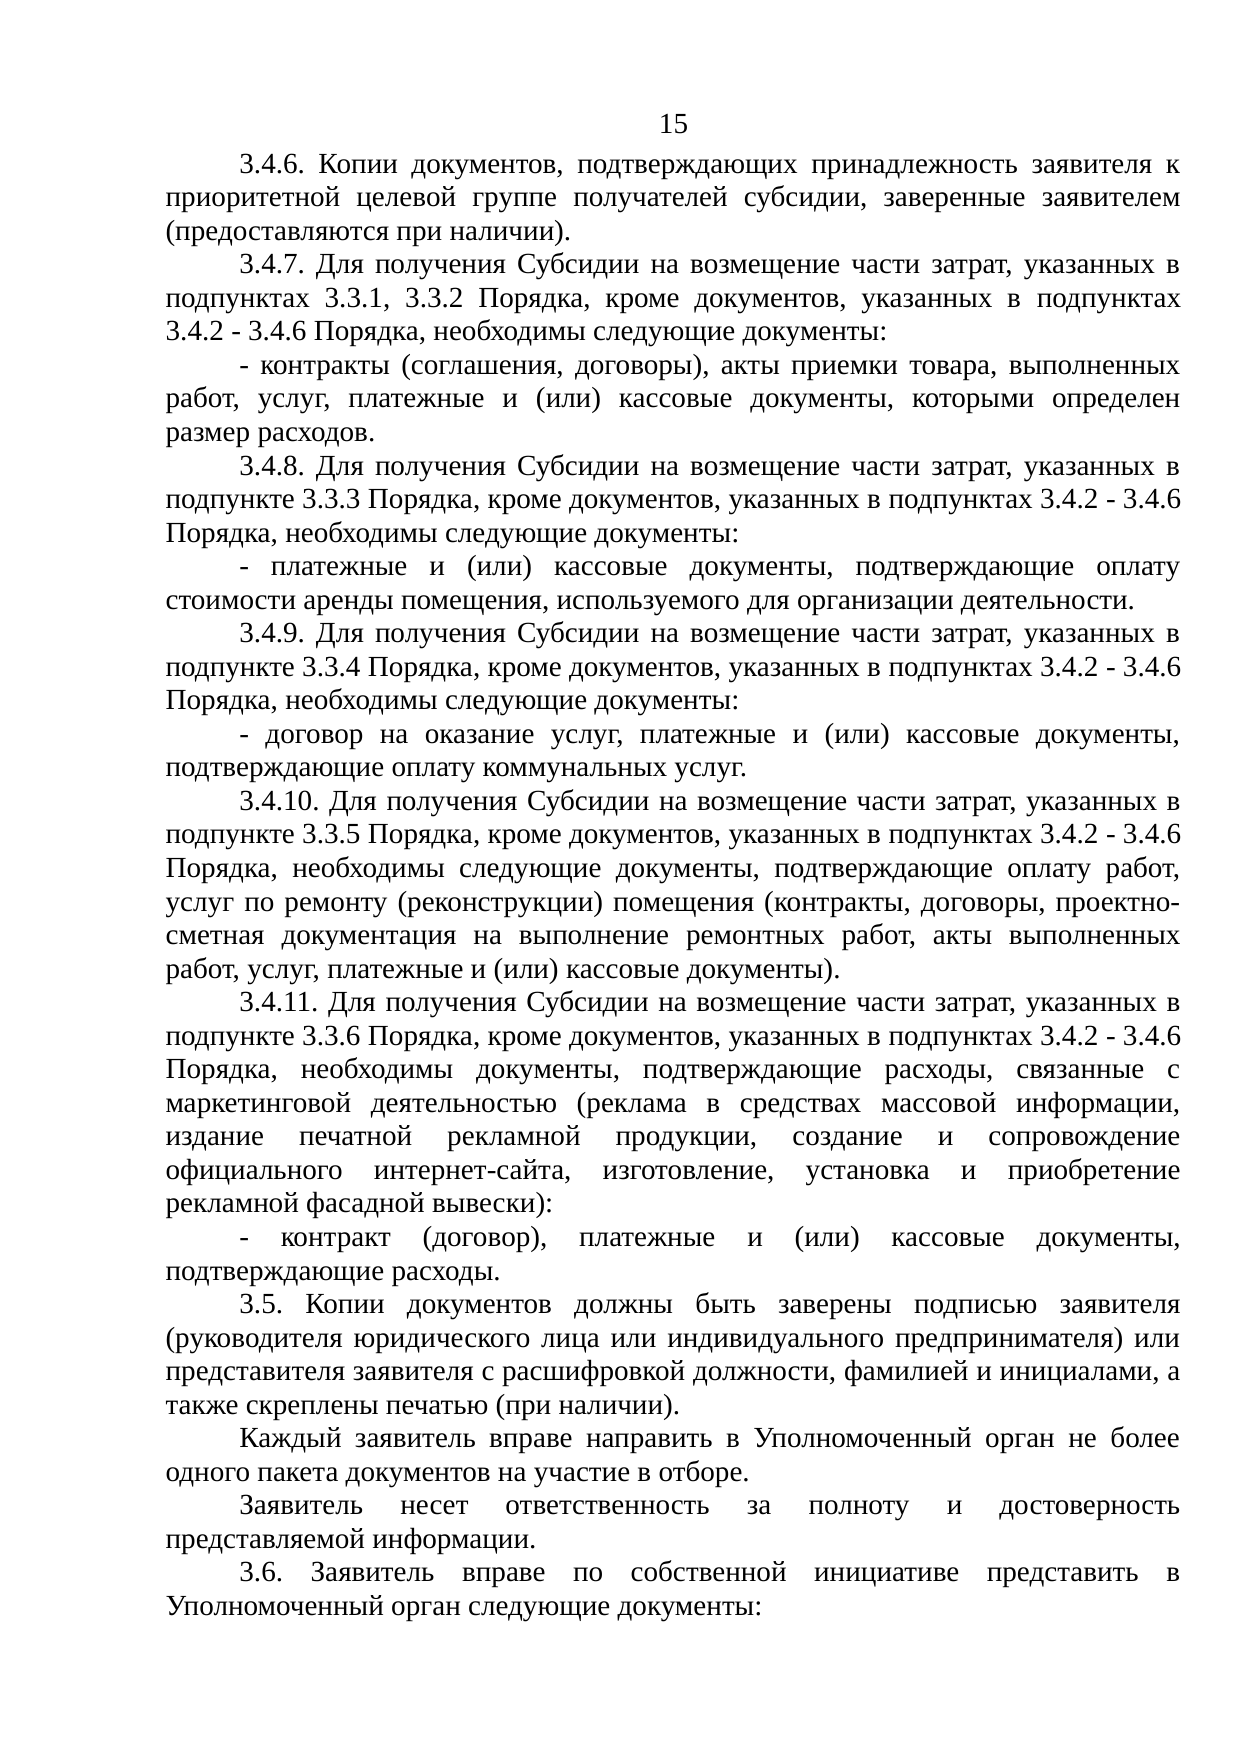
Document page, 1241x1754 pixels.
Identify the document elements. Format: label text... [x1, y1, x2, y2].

text 3.4.8. Для получения Субсидии на возмещение части затрат, указанных в подпункте 3.3.3 Порядка, кроме документов, указанных в подпунктах 3.4.2 - 3.4.6 Порядка, необходимы следующие документы: [165, 448, 1181, 548]
text 3.4.9. Для получения Субсидии на возмещение части затрат, указанных в подпункте 3.3.4 Порядка, кроме документов, указанных в подпунктах 3.4.2 - 3.4.6 Порядка, необходимы следующие документы: [165, 615, 1181, 716]
text 3.4.6. Копии документов, подтверждающих принадлежность заявителя к приоритетной целевой группе получателей субсидии, заверенные заявителем (предоставляются при наличии). [165, 146, 1181, 246]
text - контракты (соглашения, договоры), акты приемки товара, выполненных работ, услуг, платежные и (или) кассовые документы, которыми определен размер расходов. [165, 347, 1181, 448]
text - договор на оказание услуг, платежные и (или) кассовые документы, подтверждающие оплату коммунальных услуг. [165, 716, 1181, 783]
subtitle 3.6. Заявитель вправе по собственной инициативе представить в Уполномоченный орган следующие документы: [165, 1554, 1181, 1622]
text Заявитель несет ответственность за полноту и достоверность представляемой информации. [165, 1487, 1181, 1554]
text 3.5. Копии документов должны быть заверены подписью заявителя (руководителя юридического лица или индивидуального предпринимателя) или представителя заявителя с расшифровкой должности, фамилией и инициалами, а также скреплены печатью (при наличии). [165, 1286, 1181, 1420]
text 3.4.10. Для получения Субсидии на возмещение части затрат, указанных в подпункте 3.3.5 Порядка, кроме документов, указанных в подпунктах 3.4.2 - 3.4.6 Порядка, необходимы следующие документы, подтверждающие оплату работ, услуг по ремонту (реконструкции) помещения (контракты, договоры, проектно-сметная документация на выполнение ремонтных работ, акты выполненных работ, услуг, платежные и (или) кассовые документы). [165, 783, 1181, 984]
subtitle Каждый заявитель вправе направить в Уполномоченный орган не более одного пакета документов на участие в отборе. [165, 1420, 1181, 1487]
text - платежные и (или) кассовые документы, подтверждающие оплату стоимости аренды помещения, используемого для организации деятельности. [165, 548, 1181, 615]
text - контракт (договор), платежные и (или) кассовые документы, подтверждающие расходы. [165, 1219, 1181, 1286]
text 3.4.11. Для получения Субсидии на возмещение части затрат, указанных в подпункте 3.3.6 Порядка, кроме документов, указанных в подпунктах 3.4.2 - 3.4.6 Порядка, необходимы документы, подтверждающие расходы, связанные с маркетинговой деятельностью (реклама в средствах массовой информации, издание печатной рекламной продукции, создание и сопровождение официального интернет-сайта, изготовление, установка и приобретение рекламной фасадной вывески): [165, 984, 1181, 1219]
text 3.4.7. Для получения Субсидии на возмещение части затрат, указанных в подпунктах 3.3.1, 3.3.2 Порядка, кроме документов, указанных в подпунктах 3.4.2 - 3.4.6 Порядка, необходимы следующие документы: [165, 246, 1181, 347]
